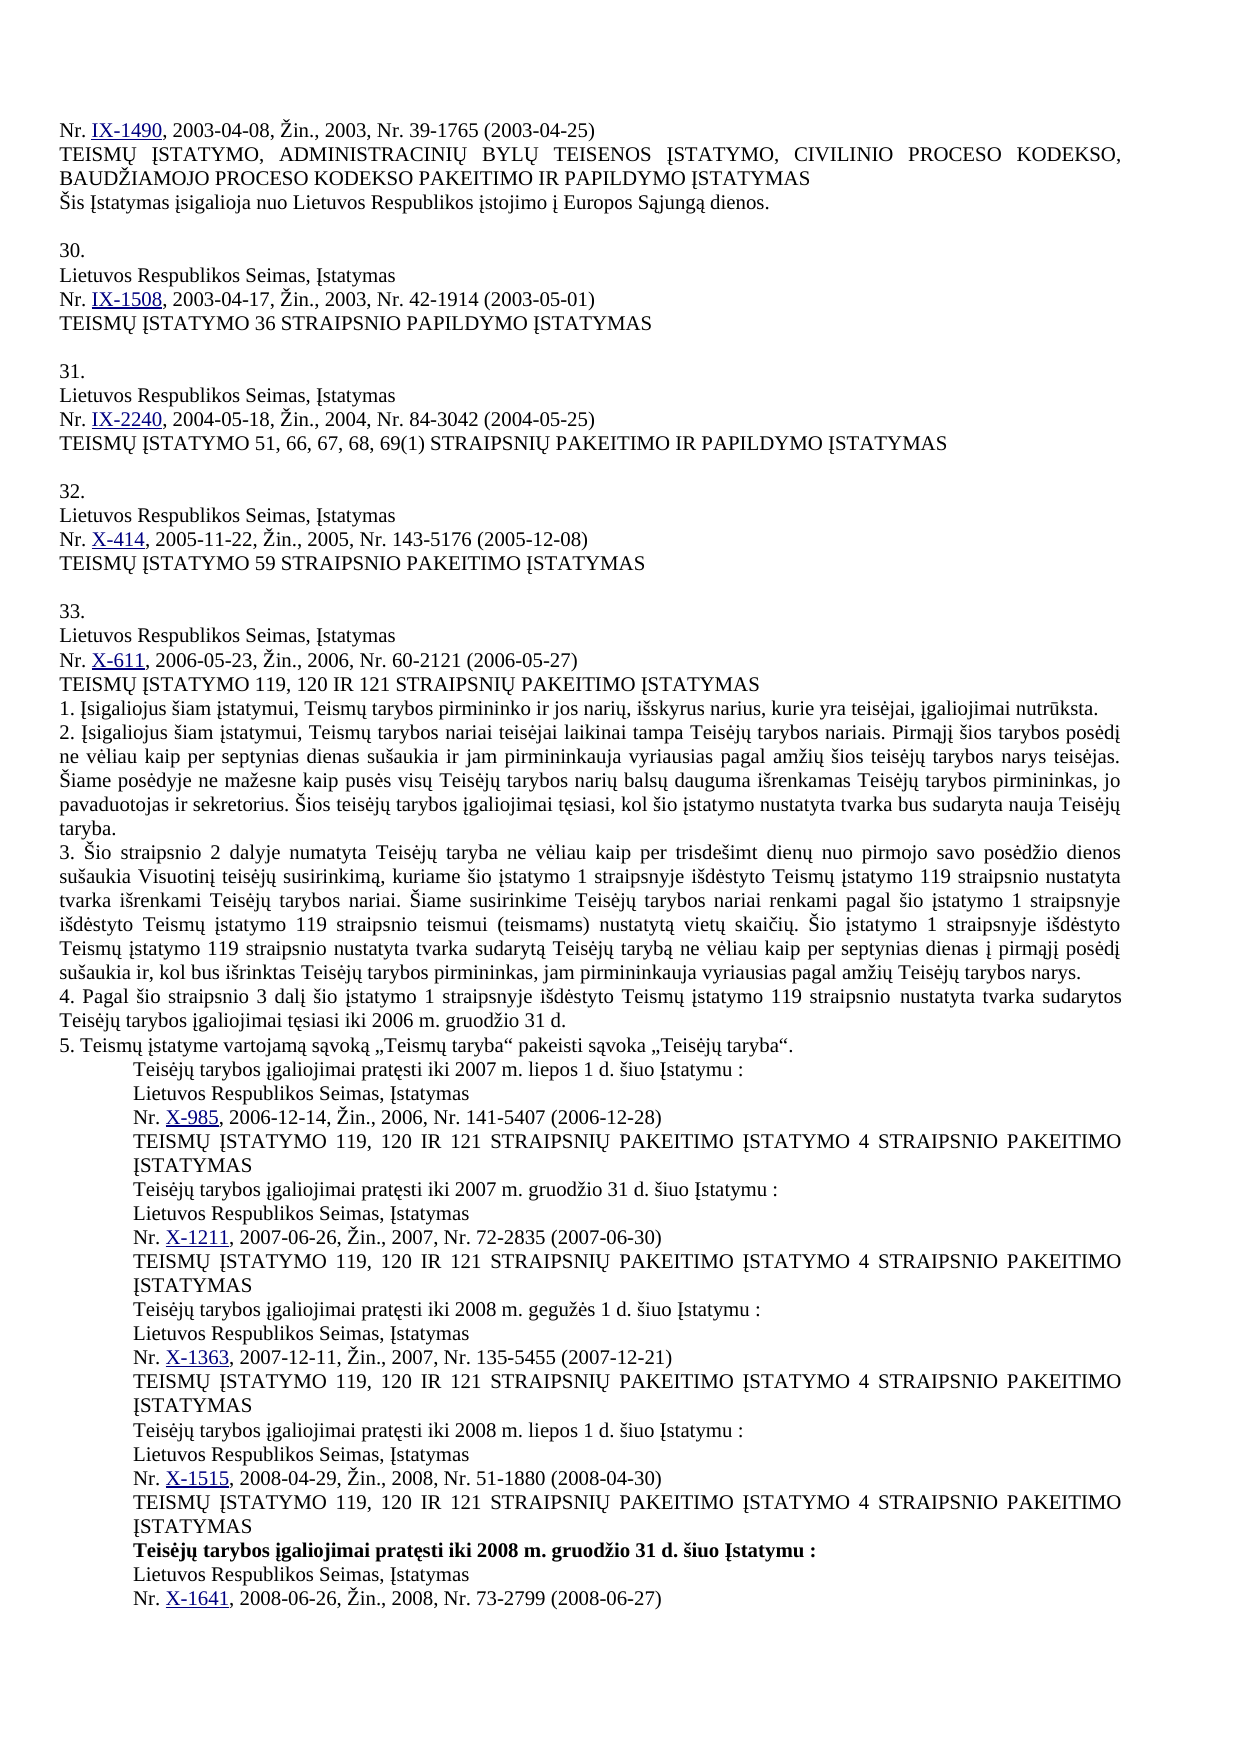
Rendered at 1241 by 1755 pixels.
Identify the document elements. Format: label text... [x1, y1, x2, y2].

text 30. [59, 238, 1122, 262]
text Nr. X-1515, 2008-04-29, Žin., 2008, Nr. 51-1880 (2008-04-30) [59, 1466, 1122, 1490]
text Lietuvos Respublikos Seimas, Įstatymas [59, 262, 1122, 287]
text 1. Įsigaliojus šiam įstatymui, Teismų tarybos pirmininko ir jos narių, išskyrus narius, kurie yra teisėjai, įgaliojimai nutrūksta. [59, 696, 1122, 720]
text Teisėjų tarybos įgaliojimai pratęsti iki 2008 m. gruodžio 31 d. šiuo Įstatymu : [59, 1538, 1122, 1562]
text 3. Šio straipsnio 2 dalyje numatyta Teisėjų taryba ne vėliau kaip per trisdešimt dienų nuo pirmojo savo posėdžio dienos sušaukia Visuotinį teisėjų susirinkimą, kuriame šio įstatymo 1 straipsnyje išdėstyto Teismų įstatymo 119 straipsnio nustatyta tvarka išrenkami Teisėjų tarybos nariai. Šiame susirinkime Teisėjų tarybos nariai renkami pagal šio įstatymo 1 straipsnyje išdėstyto Teismų įstatymo 119 straipsnio teismui (teismams) nustatytą vietų skaičių. Šio įstatymo 1 straipsnyje išdėstyto Teismų įstatymo 119 straipsnio nustatyta tvarka sudarytą Teisėjų tarybą ne vėliau kaip per septynias dienas į pirmąjį posėdį sušaukia ir, kol bus išrinktas Teisėjų tarybos pirmininkas, jam pirmininkauja vyriausias pagal amžių Teisėjų tarybos narys. [59, 840, 1122, 984]
text TEISMŲ ĮSTATYMO 119, 120 IR 121 STRAIPSNIŲ PAKEITIMO ĮSTATYMAS [59, 672, 1122, 696]
text Teisėjų tarybos įgaliojimai pratęsti iki 2008 m. gegužės 1 d. šiuo Įstatymu : [59, 1297, 1122, 1321]
text TEISMŲ ĮSTATYMO 51, 66, 67, 68, 69(1) STRAIPSNIŲ PAKEITIMO IR PAPILDYMO ĮSTATYMAS [59, 431, 1122, 455]
text Nr. IX-2240, 2004-05-18, Žin., 2004, Nr. 84-3042 (2004-05-25) [59, 407, 1122, 431]
text TEISMŲ ĮSTATYMO 59 STRAIPSNIO PAKEITIMO ĮSTATYMAS [59, 551, 1122, 575]
text Lietuvos Respublikos Seimas, Įstatymas [59, 1442, 1122, 1466]
text Teisėjų tarybos įgaliojimai pratęsti iki 2008 m. liepos 1 d. šiuo Įstatymu : [59, 1417, 1122, 1442]
text 5. Teismų įstatyme vartojamą sąvoką „Teismų taryba“ pakeisti sąvoka „Teisėjų taryba“. [59, 1032, 1122, 1057]
text Lietuvos Respublikos Seimas, Įstatymas [59, 1562, 1122, 1586]
text TEISMŲ ĮSTATYMO, ADMINISTRACINIŲ BYLŲ TEISENOS ĮSTATYMO, CIVILINIO PROCESO KODEKSO, BAUDŽIAMOJO PROCESO KODEKSO PAKEITIMO IR PAPILDYMO ĮSTATYMAS [59, 142, 1122, 190]
text TEISMŲ ĮSTATYMO 119, 120 IR 121 STRAIPSNIŲ PAKEITIMO ĮSTATYMO 4 STRAIPSNIO PAKEITIMO ĮSTATYMAS [133, 1249, 1122, 1297]
text TEISMŲ ĮSTATYMO 119, 120 IR 121 STRAIPSNIŲ PAKEITIMO ĮSTATYMO 4 STRAIPSNIO PAKEITIMO ĮSTATYMAS [133, 1490, 1122, 1538]
text Lietuvos Respublikos Seimas, Įstatymas [59, 1201, 1122, 1225]
text TEISMŲ ĮSTATYMO 119, 120 IR 121 STRAIPSNIŲ PAKEITIMO ĮSTATYMO 4 STRAIPSNIO PAKEITIMO ĮSTATYMAS [133, 1369, 1122, 1417]
text Nr. IX-1490, 2003-04-08, Žin., 2003, Nr. 39-1765 (2003-04-25) [59, 118, 1122, 142]
text Nr. X-1211, 2007-06-26, Žin., 2007, Nr. 72-2835 (2007-06-30) [59, 1225, 1122, 1249]
text Lietuvos Respublikos Seimas, Įstatymas [59, 623, 1122, 647]
text Nr. X-1641, 2008-06-26, Žin., 2008, Nr. 73-2799 (2008-06-27) [59, 1586, 1122, 1610]
text Lietuvos Respublikos Seimas, Įstatymas [59, 1081, 1122, 1105]
text Nr. IX-1508, 2003-04-17, Žin., 2003, Nr. 42-1914 (2003-05-01) [59, 287, 1122, 311]
text Nr. X-985, 2006-12-14, Žin., 2006, Nr. 141-5407 (2006-12-28) [59, 1105, 1122, 1129]
text Šis Įstatymas įsigalioja nuo Lietuvos Respublikos įstojimo į Europos Sąjungą dienos. [59, 190, 1122, 214]
text TEISMŲ ĮSTATYMO 119, 120 IR 121 STRAIPSNIŲ PAKEITIMO ĮSTATYMO 4 STRAIPSNIO PAKEITIMO ĮSTATYMAS [133, 1129, 1122, 1177]
text Nr. X-1363, 2007-12-11, Žin., 2007, Nr. 135-5455 (2007-12-21) [59, 1345, 1122, 1369]
text Teisėjų tarybos įgaliojimai pratęsti iki 2007 m. gruodžio 31 d. šiuo Įstatymu : [59, 1177, 1122, 1201]
text Nr. X-611, 2006-05-23, Žin., 2006, Nr. 60-2121 (2006-05-27) [59, 647, 1122, 672]
text Lietuvos Respublikos Seimas, Įstatymas [59, 1321, 1122, 1345]
text 33. [59, 599, 1122, 623]
text Teisėjų tarybos įgaliojimai pratęsti iki 2007 m. liepos 1 d. šiuo Įstatymu : [59, 1057, 1122, 1081]
text Lietuvos Respublikos Seimas, Įstatymas [59, 503, 1122, 527]
text 31. [59, 359, 1122, 383]
text Lietuvos Respublikos Seimas, Įstatymas [59, 383, 1122, 407]
text TEISMŲ ĮSTATYMO 36 STRAIPSNIO PAPILDYMO ĮSTATYMAS [59, 311, 1122, 335]
text Nr. X-414, 2005-11-22, Žin., 2005, Nr. 143-5176 (2005-12-08) [59, 527, 1122, 551]
text 4. Pagal šio straipsnio 3 dalį šio įstatymo 1 straipsnyje išdėstyto Teismų įstatymo 119 straipsnio nustatyta tvarka sudarytos Teisėjų tarybos įgaliojimai tęsiasi iki 2006 m. gruodžio 31 d. [59, 984, 1122, 1032]
text 32. [59, 479, 1122, 503]
text 2. Įsigaliojus šiam įstatymui, Teismų tarybos nariai teisėjai laikinai tampa Teisėjų tarybos nariais. Pirmąjį šios tarybos posėdį ne vėliau kaip per septynias dienas sušaukia ir jam pirmininkauja vyriausias pagal amžių šios teisėjų tarybos narys teisėjas. Šiame posėdyje ne mažesne kaip pusės visų Teisėjų tarybos narių balsų dauguma išrenkamas Teisėjų tarybos pirmininkas, jo pavaduotojas ir sekretorius. Šios teisėjų tarybos įgaliojimai tęsiasi, kol šio įstatymo nustatyta tvarka bus sudaryta nauja Teisėjų taryba. [59, 720, 1122, 840]
